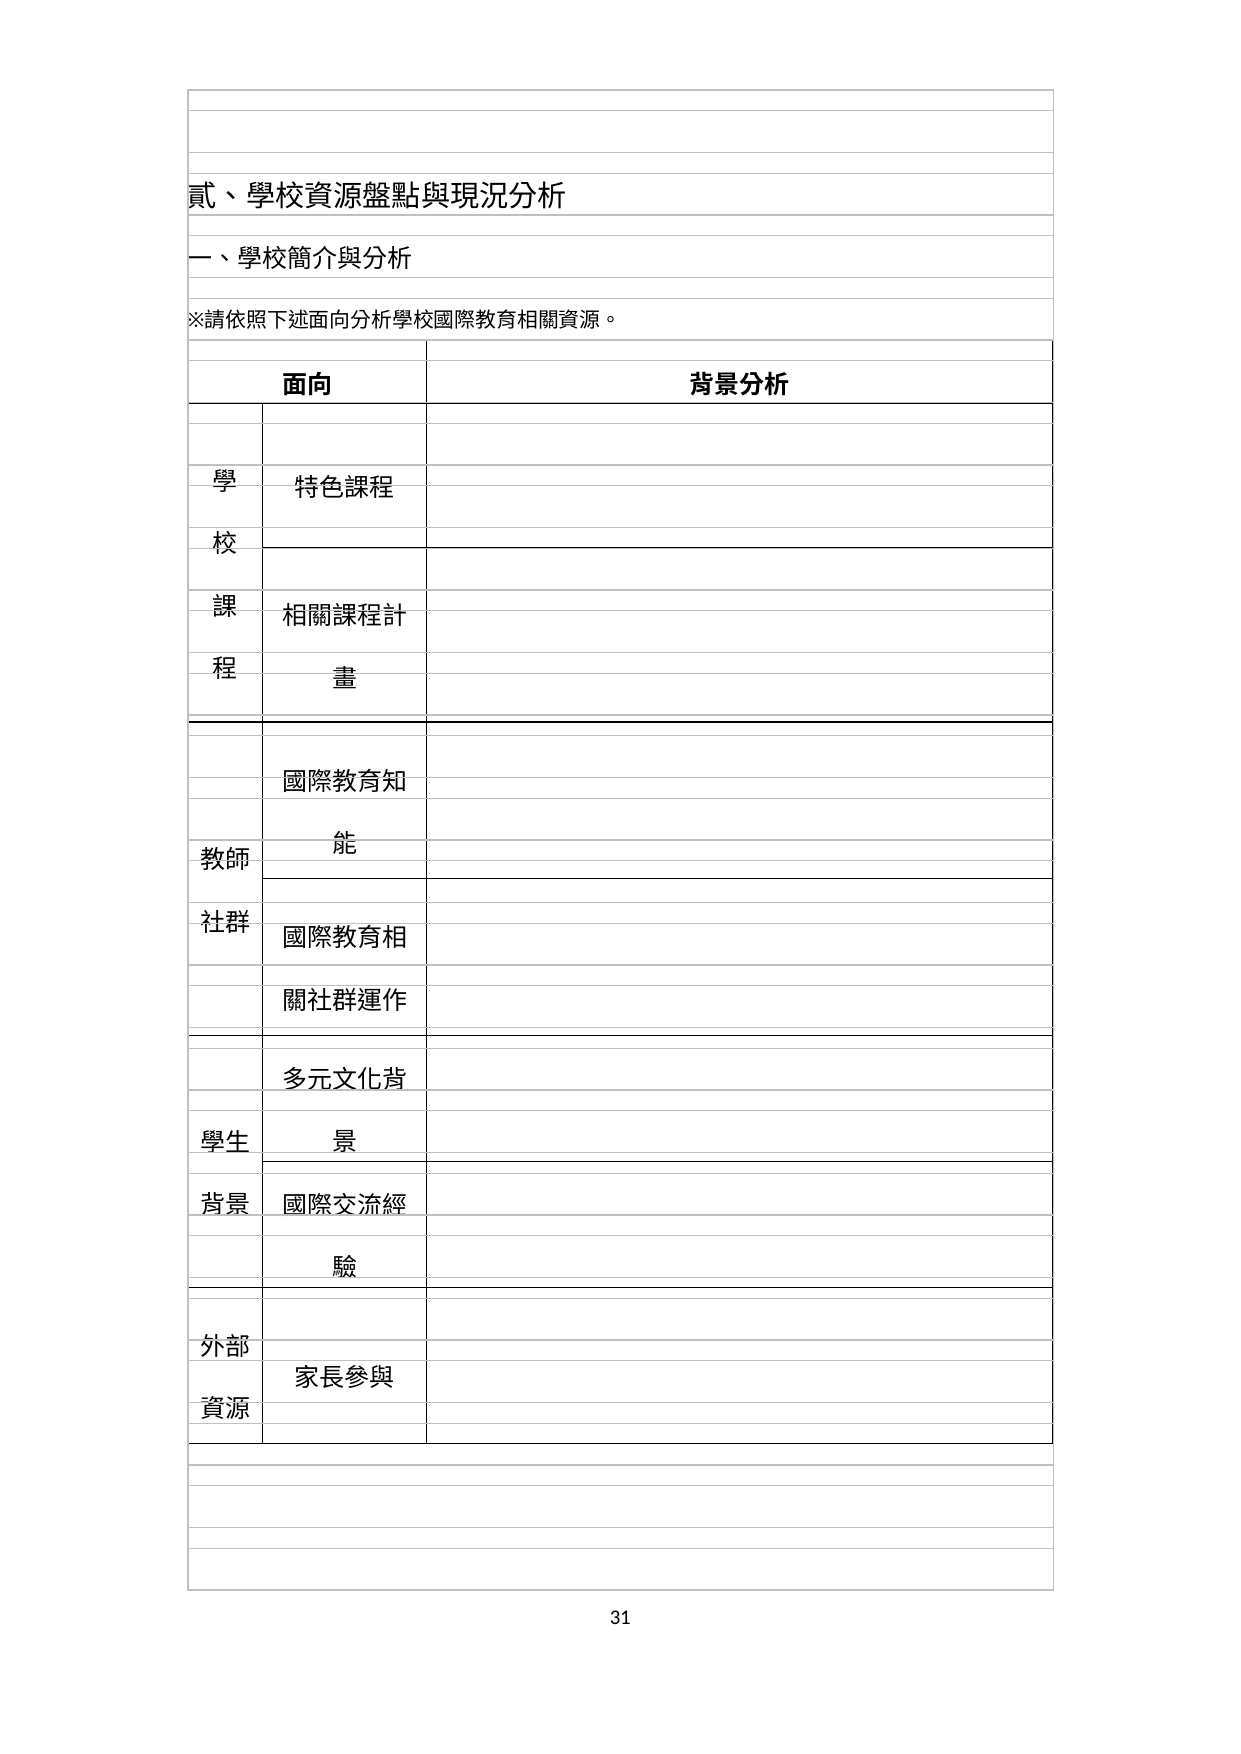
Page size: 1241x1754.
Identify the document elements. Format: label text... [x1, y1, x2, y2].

table_cell [427, 1341, 1052, 1360]
table_cell [427, 1288, 1052, 1298]
table_cell [263, 1036, 426, 1048]
table_cell 背景 [189, 1174, 262, 1214]
table_cell [427, 903, 1052, 923]
table_cell 教師 社群 [189, 924, 262, 964]
table_cell 國際教育知能 [263, 799, 426, 839]
table_cell 國際教育知能 [263, 841, 426, 860]
table_cell [427, 1049, 1052, 1089]
table_header [189, 341, 426, 360]
table_cell [427, 591, 1052, 610]
table_cell 特色課程 [263, 486, 426, 527]
table_header 面向 [189, 361, 426, 402]
table_cell [189, 1299, 262, 1339]
table_cell [427, 986, 1052, 1027]
table_cell [189, 1153, 262, 1173]
table_cell [263, 1216, 426, 1235]
table_cell [427, 1299, 1052, 1339]
table_cell [427, 1403, 1052, 1423]
table_cell 國際教育知能 [263, 861, 426, 878]
table_cell [263, 1162, 426, 1173]
table_cell 相關課程計畫 [263, 716, 426, 721]
table_cell [427, 611, 1052, 652]
table_cell 國際教育知能 [263, 778, 426, 798]
table_cell [427, 924, 1052, 964]
table_cell 景 [263, 1111, 426, 1152]
table_cell [427, 653, 1052, 673]
table_cell [427, 1236, 1052, 1277]
text [189, 216, 1053, 235]
table_cell 國際教育知能 [286, 778, 303, 789]
table_cell 教師 社群 [189, 861, 262, 902]
table_cell [427, 1216, 1052, 1235]
table_cell [427, 1162, 1052, 1173]
table_cell [263, 1091, 426, 1110]
table_cell [427, 1278, 1052, 1287]
text ※請依照下述面向分析學校國際教育相關資源。 [189, 299, 1053, 339]
table_cell 學 校 課 程 [189, 716, 262, 721]
table_cell 家長參與 [263, 1361, 426, 1402]
table_cell 學 校 課 程 [189, 591, 262, 610]
table_cell [263, 879, 426, 902]
table_cell 資源 [189, 1403, 262, 1423]
table_cell 學 校 課 程 [189, 404, 262, 423]
table_cell [189, 1361, 262, 1402]
table_cell [189, 1091, 262, 1110]
table_cell 教師 社群 [189, 1028, 262, 1034]
table_cell [427, 1361, 1052, 1402]
table_cell 學 校 課 程 [189, 549, 262, 589]
table_cell 學生 [189, 1111, 262, 1152]
table_cell [189, 1049, 262, 1089]
table_cell [427, 549, 1052, 589]
table_cell [427, 716, 1052, 721]
table_cell [263, 966, 426, 985]
table_cell [427, 799, 1052, 839]
table_cell [189, 1278, 262, 1287]
table_cell 學 校 課 程 [189, 486, 262, 527]
table_cell 學 校 課 程 [189, 424, 262, 464]
table_cell 學 校 課 程 [189, 466, 262, 485]
table_cell 教師 社群 [189, 736, 262, 777]
table_cell [189, 1036, 262, 1048]
table_cell 多元文化背 [263, 1049, 426, 1089]
table_header 背景分析 [427, 361, 1052, 402]
table_cell 學 校 課 程 [189, 653, 262, 673]
table_cell [427, 1174, 1052, 1214]
table_cell 相關課程計畫 [263, 549, 426, 589]
text 貳、學校資源盤點與現況分析 [189, 174, 1053, 214]
table_cell 教師 社群 [189, 986, 262, 1027]
table_cell [263, 1299, 426, 1339]
table_cell [427, 723, 1052, 735]
table_cell [427, 778, 1052, 798]
table_cell [427, 528, 1052, 547]
table_cell [427, 1036, 1052, 1048]
table_cell [263, 1278, 426, 1287]
table_cell [427, 1153, 1052, 1161]
table_cell 外部 [189, 1341, 262, 1360]
text [189, 153, 1053, 173]
table_cell [263, 1403, 426, 1423]
table_cell [427, 466, 1052, 485]
table_cell [263, 1028, 426, 1034]
table_cell [427, 1424, 1052, 1443]
table_cell 特色課程 [263, 466, 426, 485]
table_cell 國際教育知能 [263, 736, 426, 777]
table_cell 相關課程計畫 [263, 653, 426, 673]
table_cell 教師 社群 [189, 903, 262, 923]
table_cell [427, 424, 1052, 464]
table_cell [427, 674, 1052, 714]
text [189, 278, 1053, 298]
table_cell [427, 966, 1052, 985]
table_cell 教師 社群 [189, 799, 262, 839]
table_cell [189, 1288, 262, 1298]
table_cell [427, 861, 1052, 878]
table_cell [189, 1216, 262, 1235]
table_cell [263, 1424, 426, 1443]
table_cell [263, 903, 426, 923]
table_cell 教師 社群 [189, 841, 262, 860]
table_cell [427, 841, 1052, 860]
table_cell [427, 486, 1052, 527]
table_cell 關社群運作 [263, 986, 426, 1027]
table_cell 國際教育相 [263, 924, 426, 964]
table_cell [427, 404, 1052, 423]
table_header [427, 341, 1052, 360]
table_cell [427, 736, 1052, 777]
table_cell [263, 1288, 426, 1298]
text 一、學校簡介與分析 [189, 236, 1053, 277]
table_cell 特色課程 [263, 404, 426, 423]
table_cell 教師 社群 [189, 966, 262, 985]
table_cell 驗 [263, 1236, 426, 1277]
table_cell 相關課程計畫 [263, 611, 426, 652]
table_cell [189, 1236, 262, 1277]
table_cell 教師 社群 [189, 723, 262, 735]
table_cell 特色課程 [263, 528, 426, 547]
table_cell [427, 1028, 1052, 1034]
table_cell 學 校 課 程 [189, 611, 262, 652]
table_cell 國際交流經 [263, 1174, 426, 1214]
table_cell [427, 879, 1052, 902]
table_cell [263, 1341, 426, 1360]
table_cell 國際教育知能 [263, 723, 426, 735]
table_cell 特色課程 [263, 424, 426, 464]
table_cell [427, 1111, 1052, 1152]
table_cell 學 校 課 程 [189, 674, 262, 714]
table_cell [427, 1091, 1052, 1110]
table_cell 相關課程計畫 [263, 591, 426, 610]
table_cell [263, 1153, 426, 1161]
table_cell 學 校 課 程 [189, 528, 262, 548]
table_cell 相關課程計畫 [263, 674, 426, 714]
table_cell 教師 社群 [189, 778, 262, 798]
table_cell [189, 1424, 262, 1443]
